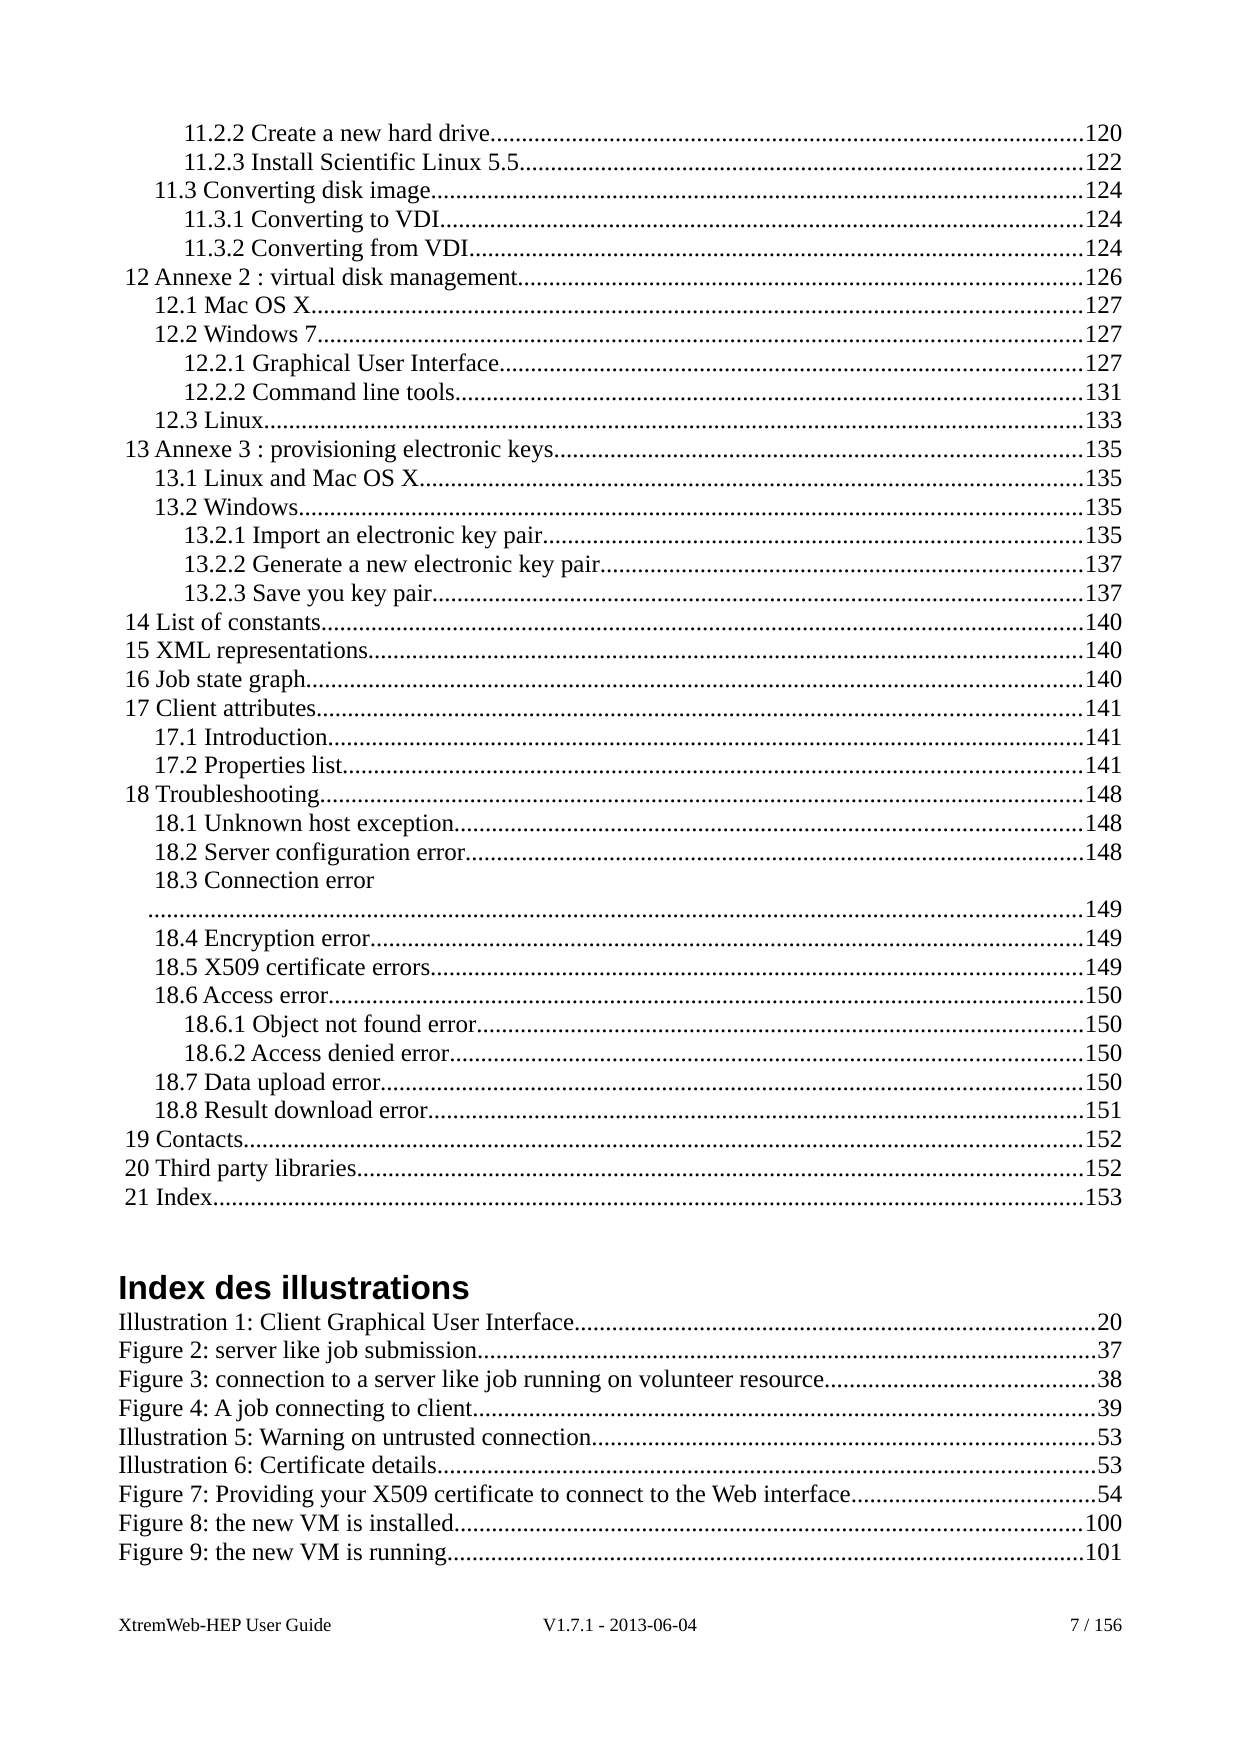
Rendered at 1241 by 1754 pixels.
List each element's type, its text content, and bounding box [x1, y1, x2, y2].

text 11.3.2 Converting from VDI 124 [177, 233, 1122, 262]
text Figure 4: A job connecting to client 39 [118, 1393, 1122, 1422]
text 17.2 Properties list 141 [148, 751, 1122, 779]
text 18.8 Result download error 151 [148, 1096, 1122, 1124]
text 13.2 Windows 135 [148, 492, 1122, 521]
text 12 Annexe 2 : virtual disk management 126 [118, 262, 1122, 291]
text 12.2.2 Command line tools 131 [177, 377, 1122, 406]
text 18.6.1 Object not found error 150 [177, 1009, 1122, 1038]
text 13 Annexe 3 : provisioning electronic keys 135 [118, 434, 1122, 463]
text 12.3 Linux 133 [148, 406, 1122, 434]
text 13.2.2 Generate a new electronic key pair 137 [177, 549, 1122, 578]
text 13.2.3 Save you key pair 137 [177, 578, 1122, 607]
text 15 XML representations 140 [118, 636, 1122, 664]
text Illustration 1: Client Graphical User Interface 20 [118, 1307, 1122, 1335]
text 11.2.3 Install Scientific Linux 5.5 122 [177, 147, 1122, 176]
text Illustration 6: Certificate details 53 [118, 1450, 1122, 1479]
text 20 Third party libraries 152 [118, 1153, 1122, 1182]
text 18.6 Access error 150 [148, 981, 1122, 1009]
text Illustration 5: Warning on untrusted connection 53 [118, 1422, 1122, 1450]
text 13.2.1 Import an electronic key pair 135 [177, 521, 1122, 549]
subtitle Index des illustrations [118, 1268, 1122, 1307]
text 14 List of constants 140 [118, 607, 1122, 636]
text Figure 3: connection to a server like job running on volunteer resource 38 [118, 1364, 1122, 1393]
text 11.2.2 Create a new hard drive. 120 [177, 118, 1122, 147]
text 19 Contacts 152 [118, 1124, 1122, 1153]
text 12.2 Windows 7 127 [148, 319, 1122, 348]
text 18 Troubleshooting 148 [118, 779, 1122, 808]
text 18.5 X509 certificate errors 149 [148, 952, 1122, 981]
text 21 Index 153 [118, 1182, 1122, 1211]
text 18.7 Data upload error 150 [148, 1067, 1122, 1096]
text 12.2.1 Graphical User Interface 127 [177, 348, 1122, 377]
text 13.1 Linux and Mac OS X 135 [148, 463, 1122, 492]
text 11.3 Converting disk image 124 [148, 176, 1122, 204]
text 18.3 Connection error 149 [148, 866, 1122, 923]
text Figure 2: server like job submission 37 [118, 1335, 1122, 1364]
text 18.6.2 Access denied error 150 [177, 1038, 1122, 1067]
text 11.3.1 Converting to VDI 124 [177, 204, 1122, 233]
text 16 Job state graph 140 [118, 664, 1122, 693]
text Figure 7: Providing your X509 certificate to connect to the Web interface 54 [118, 1479, 1122, 1508]
text 18.2 Server configuration error 148 [148, 837, 1122, 866]
text 18.1 Unknown host exception 148 [148, 808, 1122, 837]
text Figure 9: the new VM is running 101 [118, 1537, 1122, 1565]
text Figure 8: the new VM is installed 100 [118, 1508, 1122, 1537]
text 18.4 Encryption error 149 [148, 923, 1122, 952]
text 17 Client attributes 141 [118, 693, 1122, 722]
text 12.1 Mac OS X 127 [148, 291, 1122, 319]
text 17.1 Introduction 141 [148, 722, 1122, 751]
